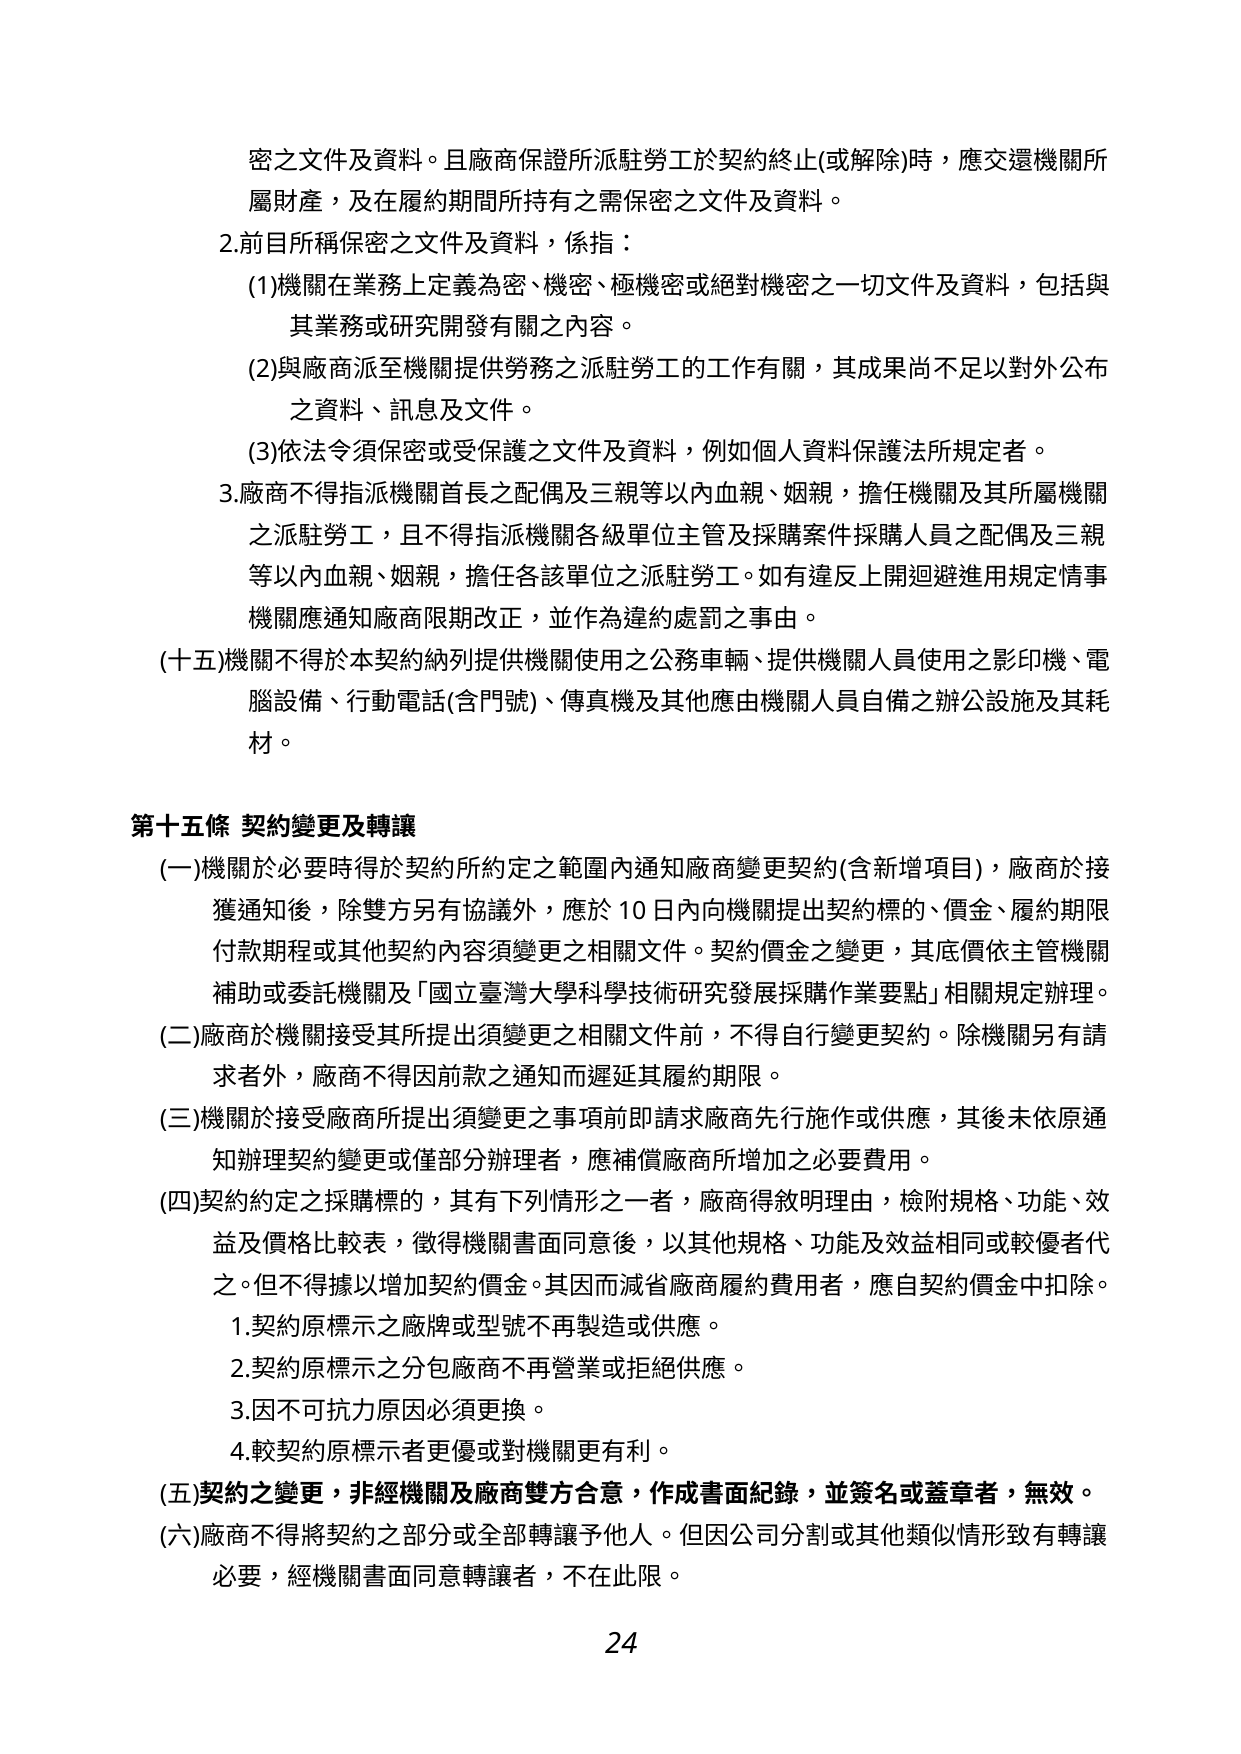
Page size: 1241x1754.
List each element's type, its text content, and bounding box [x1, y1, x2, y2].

text 3.廠商不得指派機關首長之配偶及三親等以內血親、姻親，擔任機關及其所屬機關之派駐勞工，且不得指派機關各級單位主管及採購案件採購人員之配偶及三親等以內血親、姻親，擔任各該單位之派駐勞工。如有違反上開迴避進用規定情事，機關應通知廠商限期改正，並作為違約處罰之事由。 [218, 469, 1108, 636]
text (十五)機關不得於本契約納列提供機關使用之公務車輛、提供機關人員使用之影印機、電腦設備、行動電話(含門號)、傳真機及其他應由機關人員自備之辦公設施及其耗材。 [159, 636, 1110, 761]
text (3)依法令須保密或受保護之文件及資料，例如個人資料保護法所規定者。 [248, 427, 1110, 469]
text 第十五條 契約變更及轉讓 [130, 802, 1110, 844]
text (一)機關於必要時得於契約所約定之範圍內通知廠商變更契約(含新增項目)，廠商於接獲通知後，除雙方另有協議外，應於10日內向機關提出契約標的、價金、履約期限、付款期程或其他契約內容須變更之相關文件。契約價金之變更，其底價依主管機關、補助或委託機關及「國立臺灣大學科學技術研究發展採購作業要點」相關規定辦理。 [159, 844, 1110, 1011]
text 2.前目所稱保密之文件及資料，係指： [218, 219, 1108, 261]
text (1)機關在業務上定義為密、機密、極機密或絕對機密之一切文件及資料，包括與其業務或研究開發有關之內容。 [248, 261, 1110, 344]
text (六)廠商不得將契約之部分或全部轉讓予他人。但因公司分割或其他類似情形致有轉讓必要，經機關書面同意轉讓者，不在此限。 [159, 1511, 1110, 1594]
text (五)契約之變更，非經機關及廠商雙方合意，作成書面紀錄，並簽名或蓋章者，無效。 [159, 1469, 1110, 1511]
text (四)契約約定之採購標的，其有下列情形之一者，廠商得敘明理由，檢附規格、功能、效益及價格比較表，徵得機關書面同意後，以其他規格、功能及效益相同或較優者代之。但不得據以增加契約價金。其因而減省廠商履約費用者，應自契約價金中扣除。 [159, 1177, 1110, 1302]
text (二)廠商於機關接受其所提出須變更之相關文件前，不得自行變更契約。除機關另有請求者外，廠商不得因前款之通知而遲延其履約期限。 [159, 1011, 1110, 1094]
text 密之文件及資料。且廠商保證所派駐勞工於契約終止(或解除)時，應交還機關所屬財產，及在履約期間所持有之需保密之文件及資料。 [218, 136, 1108, 219]
text (2)與廠商派至機關提供勞務之派駐勞工的工作有關，其成果尚不足以對外公布之資料、訊息及文件。 [248, 344, 1110, 427]
text 3.因不可抗力原因必須更換。 [230, 1386, 1110, 1427]
text 2.契約原標示之分包廠商不再營業或拒絕供應。 [230, 1344, 1110, 1386]
text 1.契約原標示之廠牌或型號不再製造或供應。 [230, 1302, 1110, 1344]
text (三)機關於接受廠商所提出須變更之事項前即請求廠商先行施作或供應，其後未依原通知辦理契約變更或僅部分辦理者，應補償廠商所增加之必要費用。 [159, 1094, 1110, 1177]
text 4.較契約原標示者更優或對機關更有利。 [230, 1427, 1110, 1469]
